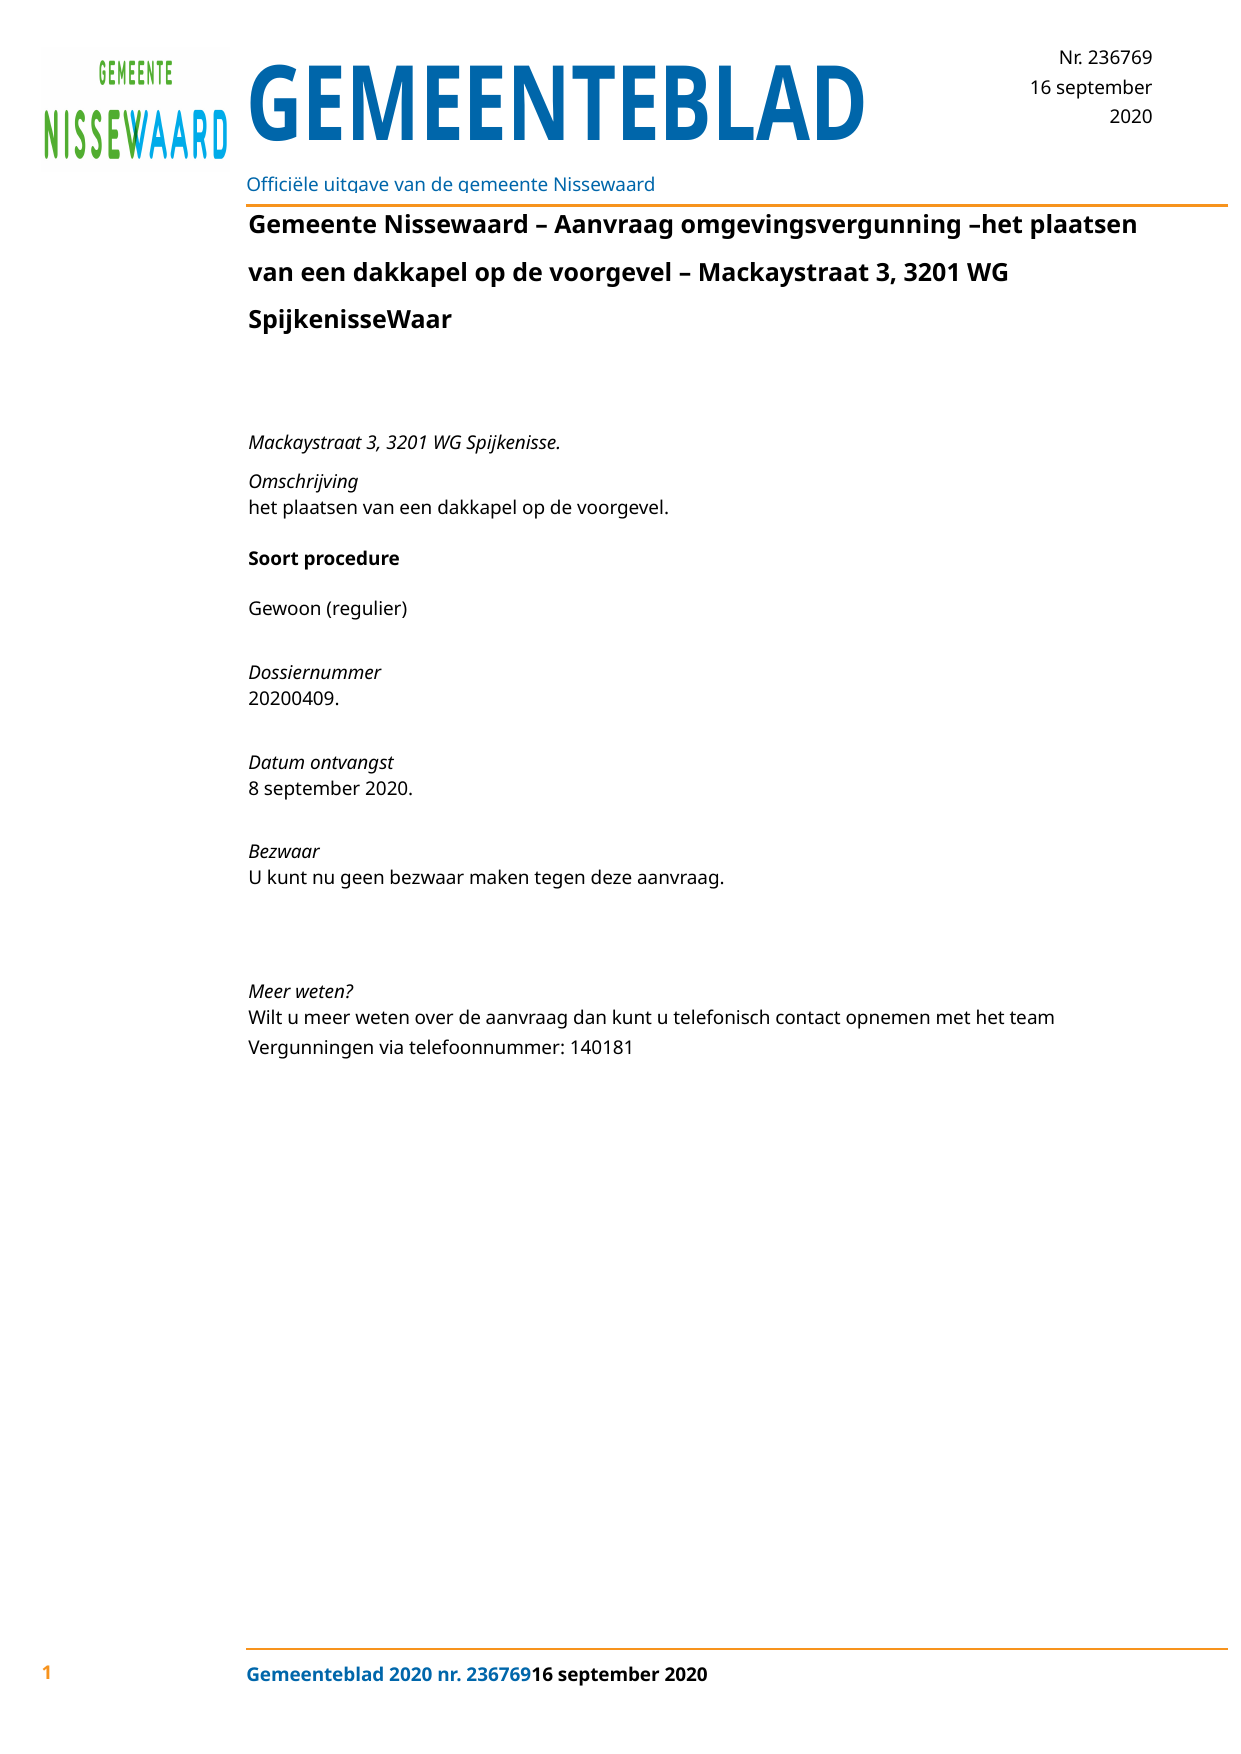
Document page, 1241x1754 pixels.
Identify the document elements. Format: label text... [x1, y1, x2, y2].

text Bezwaar [248, 839, 1152, 864]
text Meer weten? [248, 979, 1152, 1004]
text het plaatsen van een dakkapel op de voorgevel. [248, 494, 1152, 520]
text Dossiernummer [248, 659, 1152, 685]
text Gewoon (regulier) [248, 595, 1152, 621]
text Wilt u meer weten over de aanvraag dan kunt u telefonisch contact opnemen met het team Vergunningen via telefoonnummer: 140181 [248, 1004, 1152, 1060]
text Soort procedure [248, 545, 1152, 571]
text 8 september 2020. [248, 775, 1152, 800]
text Gemeente Nissewaard – Aanvraag omgevingsvergunning –het plaatsen van een dakkapel op de voorgevel – Mackaystraat 3, 3201 WG SpijkenisseWaar [248, 207, 1152, 336]
text 20200409. [248, 685, 1152, 711]
text Omschrijving [248, 469, 1152, 494]
text Datum ontvangst [248, 749, 1152, 775]
picture [41, 47, 231, 172]
text Mackaystraat 3, 3201 WG Spijkenisse. [248, 429, 1152, 455]
text U kunt nu geen bezwaar maken tegen deze aanvraag. [248, 864, 1152, 890]
